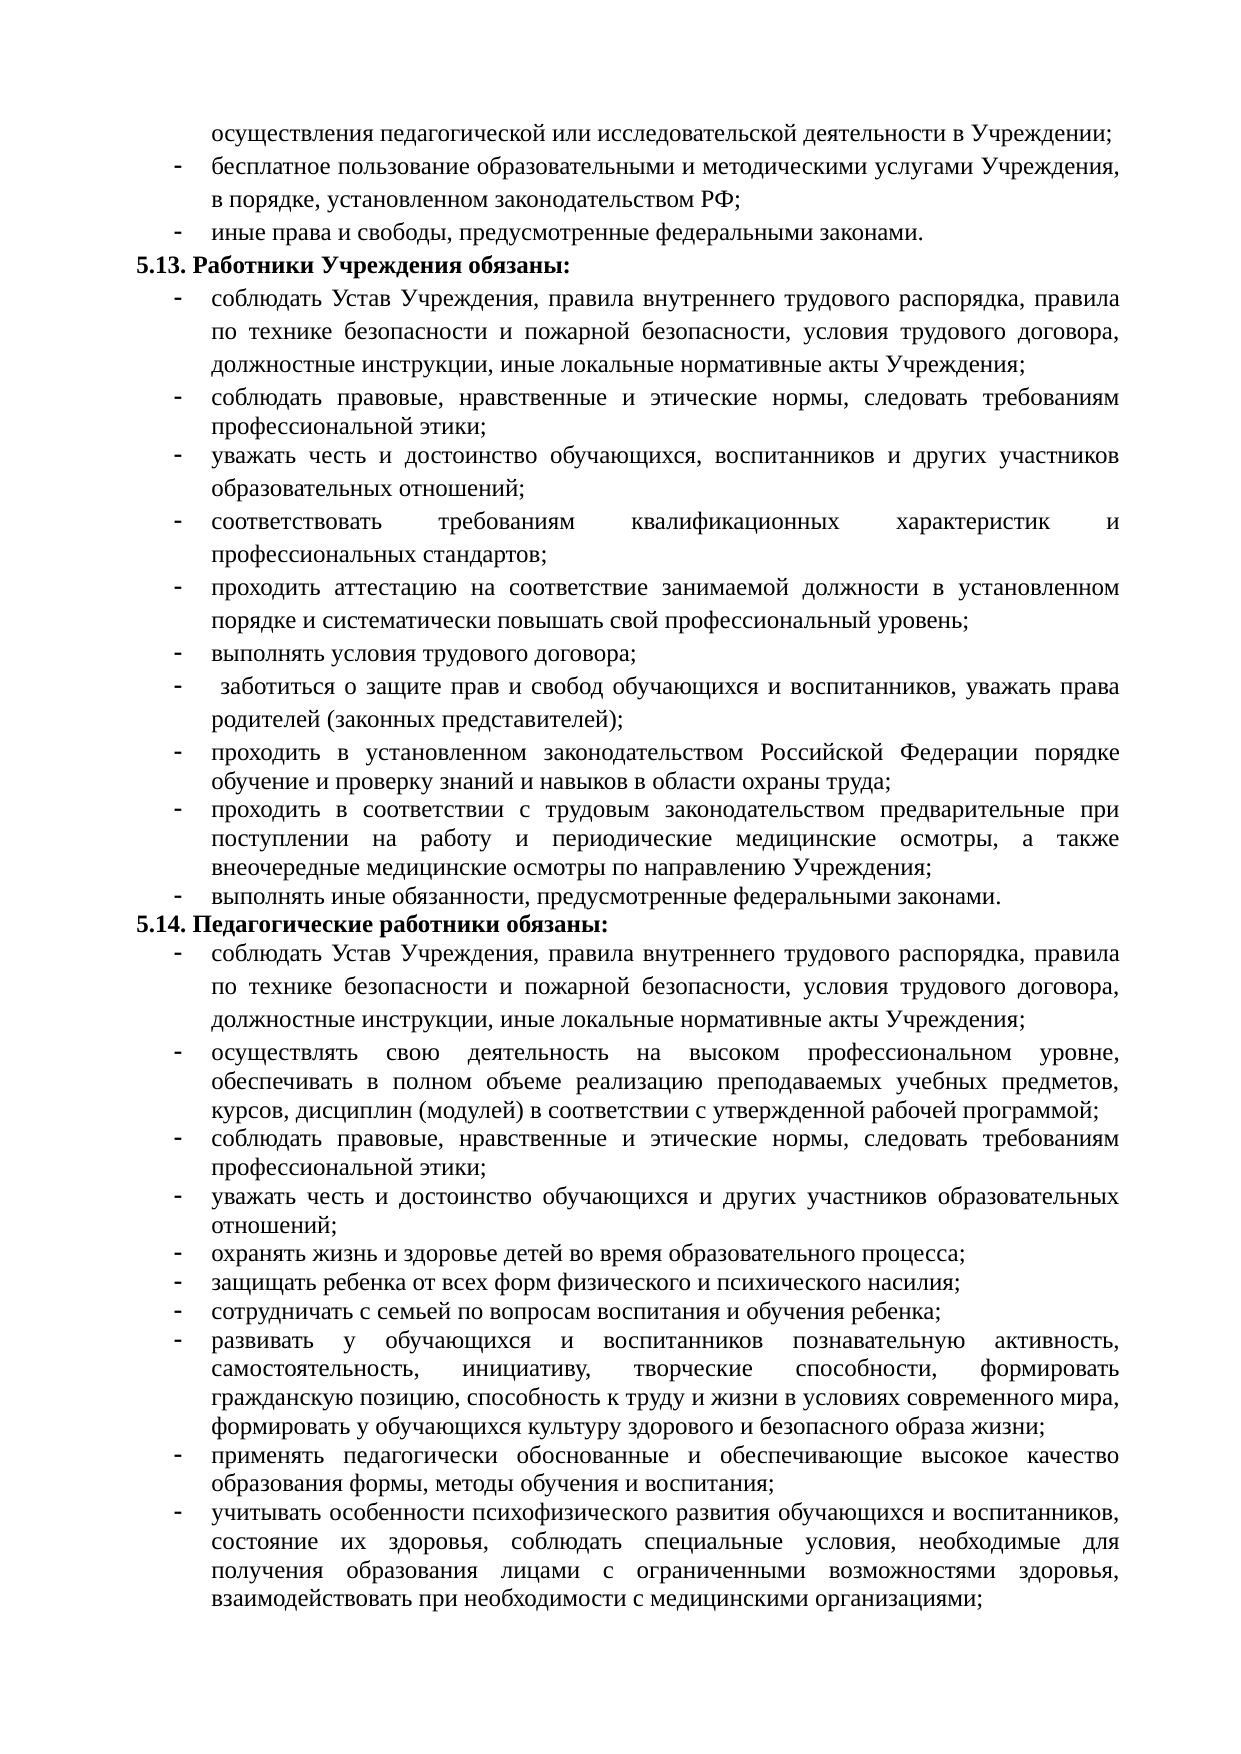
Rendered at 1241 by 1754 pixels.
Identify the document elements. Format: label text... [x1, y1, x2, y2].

list соблюдать Устав Учреждения, правила внутреннего трудового распорядка, правила по технике безопасности и пожарной безопасности, условия трудового договора, должностные инструкции, иные локальные нормативные акты Учреждения; [173, 283, 1120, 378]
list выполнять условия трудового договора; [173, 638, 1120, 667]
list выполнять иные обязанности, предусмотренные федеральными законами. [173, 881, 1120, 909]
list охранять жизнь и здоровье детей во время образовательного процесса; [173, 1238, 1120, 1267]
list проходить в соответствии с трудовым законодательством предварительные при поступлении на работу и периодические медицинские осмотры, а также внеочередные медицинские осмотры по направлению Учреждения; [173, 794, 1120, 881]
list иные права и свободы, предусмотренные федеральными законами. [173, 217, 1120, 246]
text 5.14. Педагогические работники обязаны: [136, 909, 1120, 938]
list заботиться о защите прав и свобод обучающихся и воспитанников, уважать права родителей (законных представителей); [173, 671, 1120, 733]
list соблюдать правовые, нравственные и этические нормы, следовать требованиям профессиональной этики; [173, 382, 1120, 440]
list бесплатное пользование образовательными и методическими услугами Учреждения, в порядке, установленном законодательством РФ; [173, 151, 1120, 213]
list уважать честь и достоинство обучающихся, воспитанников и других участников образовательных отношений; [173, 440, 1120, 502]
list соответствовать требованиям квалификационных характеристик и профессиональных стандартов; [173, 506, 1120, 568]
list защищать ребенка от всех форм физического и психического насилия; [173, 1267, 1120, 1296]
list уважать честь и достоинство обучающихся и других участников образовательных отношений; [173, 1181, 1120, 1238]
list применять педагогически обоснованные и обеспечивающие высокое качество образования формы, методы обучения и воспитания; [173, 1440, 1120, 1497]
list развивать у обучающихся и воспитанников познавательную активность, самостоятельность, инициативу, творческие способности, формировать гражданскую позицию, способность к труду и жизни в условиях современного мира, формировать у обучающихся культуру здорового и безопасного образа жизни; [173, 1325, 1120, 1440]
list осуществлять свою деятельность на высоком профессиональном уровне, обеспечивать в полном объеме реализацию преподаваемых учебных предметов, курсов, дисциплин (модулей) в соответствии с утвержденной рабочей программой; [173, 1037, 1120, 1123]
list осуществления педагогической или исследовательской деятельности в Учреждении; [173, 118, 1120, 147]
text 5.13. Работники Учреждения обязаны: [136, 250, 1120, 279]
list соблюдать Устав Учреждения, правила внутреннего трудового распорядка, правила по технике безопасности и пожарной безопасности, условия трудового договора, должностные инструкции, иные локальные нормативные акты Учреждения; [173, 938, 1120, 1033]
list проходить в установленном законодательством Российской Федерации порядке обучение и проверку знаний и навыков в области охраны труда; [173, 737, 1120, 794]
list сотрудничать с семьей по вопросам воспитания и обучения ребенка; [173, 1296, 1120, 1325]
list соблюдать правовые, нравственные и этические нормы, следовать требованиям профессиональной этики; [173, 1123, 1120, 1181]
list проходить аттестацию на соответствие занимаемой должности в установленном порядке и систематически повышать свой профессиональный уровень; [173, 572, 1120, 634]
list учитывать особенности психофизического развития обучающихся и воспитанников, состояние их здоровья, соблюдать специальные условия, необходимые для получения образования лицами с ограниченными возможностями здоровья, взаимодействовать при необходимости с медицинскими организациями; [173, 1497, 1120, 1612]
